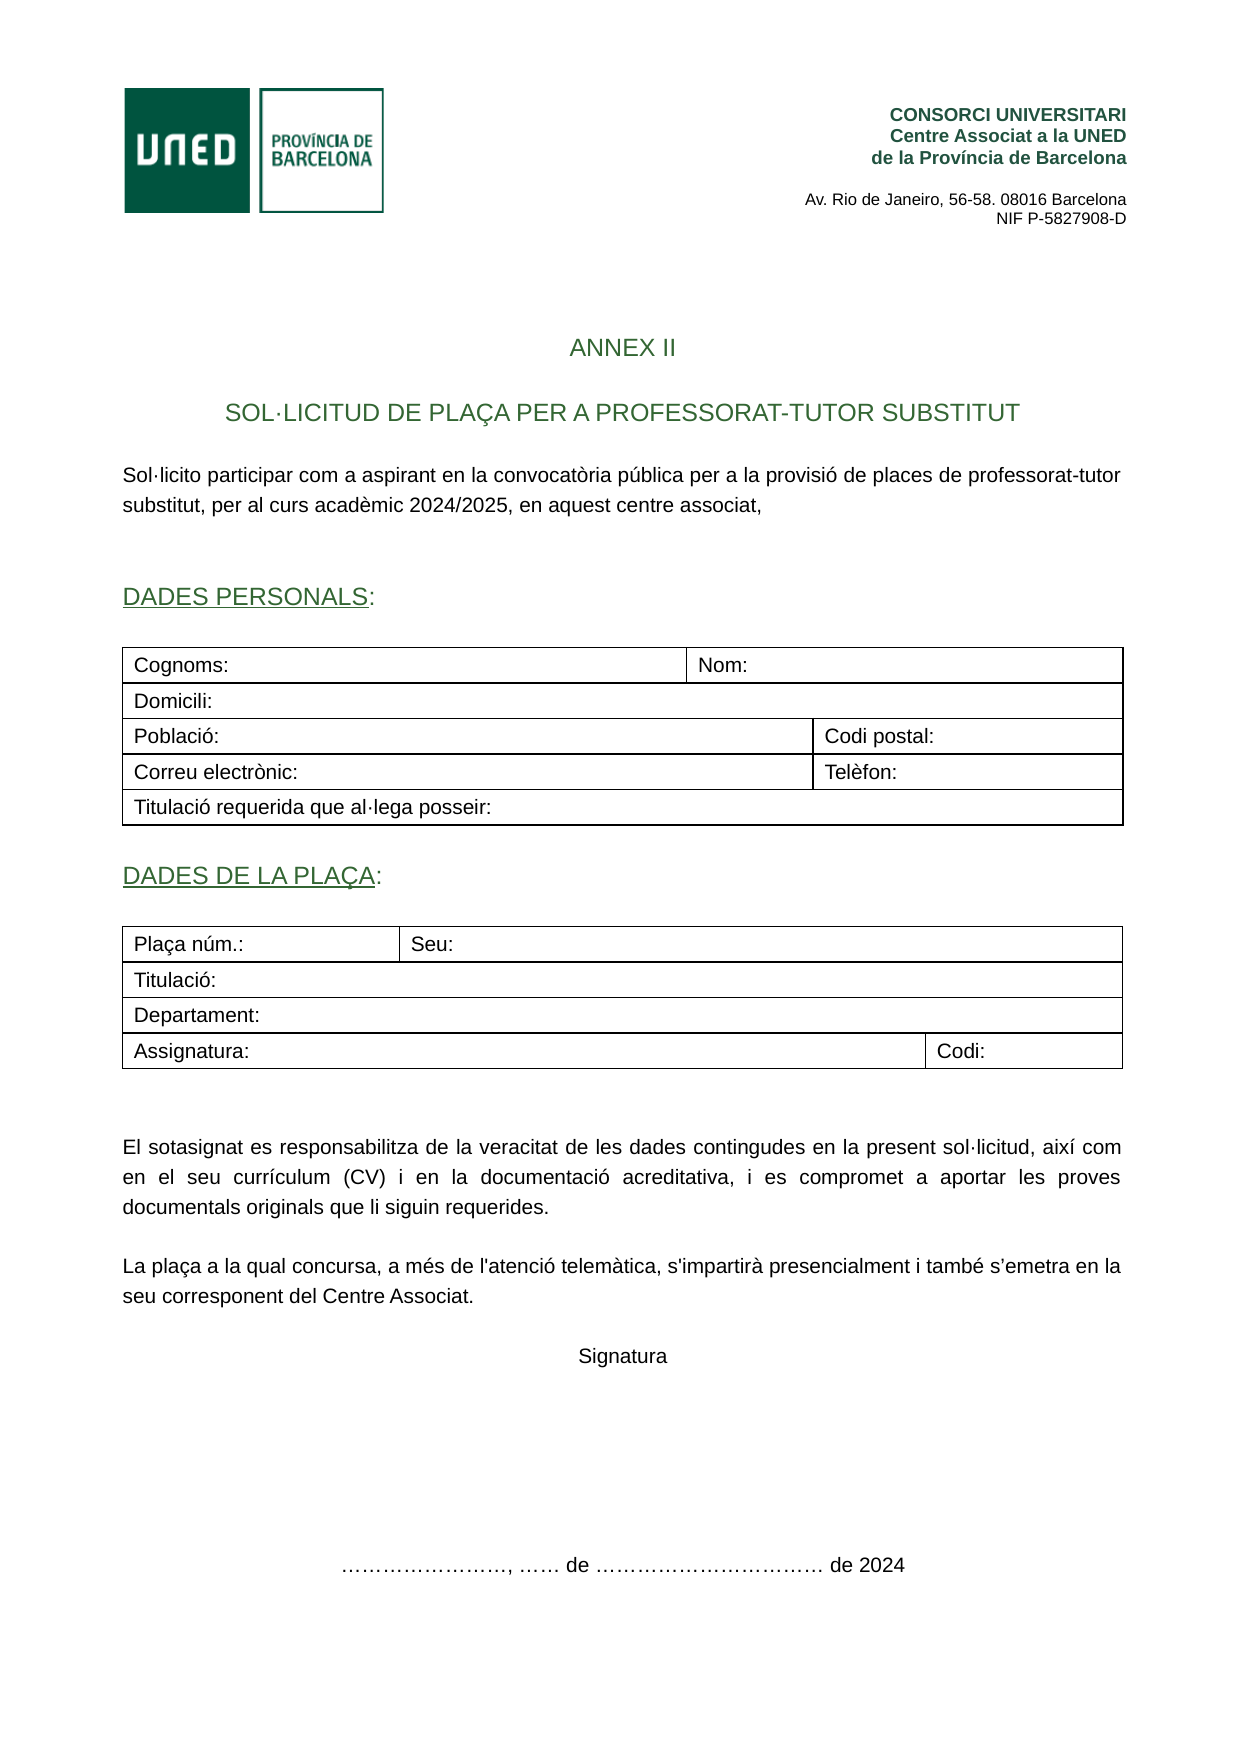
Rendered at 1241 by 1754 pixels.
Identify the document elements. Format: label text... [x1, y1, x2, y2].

table_header Plaça núm.: [123, 927, 399, 961]
text Signatura [122, 1344, 1123, 1368]
table_cell Codi postal: [814, 719, 1122, 753]
text Sol·licito participar com a aspirant en la convocatòria pública per a la provisió de places de professorat-tutor substitut, per al curs acadèmic 2024/2025, en aquest centre associat, [122, 463, 1123, 516]
table_cell Correu electrònic: [123, 755, 812, 788]
text DADES PERSONALS: [122, 582, 1123, 611]
table_header Nom: [687, 648, 1122, 682]
table_header Seu: [400, 927, 1122, 961]
table_cell Telèfon: [814, 755, 1122, 788]
text ANNEX II [122, 333, 1123, 362]
table_cell Assignatura: [123, 1034, 925, 1067]
table_header Cognoms: [123, 648, 686, 682]
text DADES DE LA PLAÇA: [122, 861, 1123, 890]
table_cell Titulació requerida que al·lega posseir: [123, 790, 1122, 824]
table_cell Domicili: [123, 684, 1122, 718]
table_cell Població: [123, 719, 812, 753]
table_cell Departament: [123, 998, 1122, 1032]
table_cell Titulació: [123, 963, 1122, 997]
text SOL·LICITUD DE PLAÇA PER A PROFESSORAT-TUTOR SUBSTITUT [122, 398, 1123, 427]
table_cell Codi: [926, 1034, 1122, 1067]
text La plaça a la qual concursa, a més de l'atenció telemàtica, s'impartirà presencialment i també s’emetra en la seu corresponent del Centre Associat. [122, 1254, 1123, 1308]
text ……………………, …… de …………………………… de 2024 [122, 1553, 1123, 1577]
text El sotasignat es responsabilitza de la veracitat de les dades contingudes en la present sol·licitud, així com en el seu currículum (CV) i en la documentació acreditativa, i es compromet a aportar les proves documentals originals que li siguin requerides. [122, 1135, 1123, 1218]
